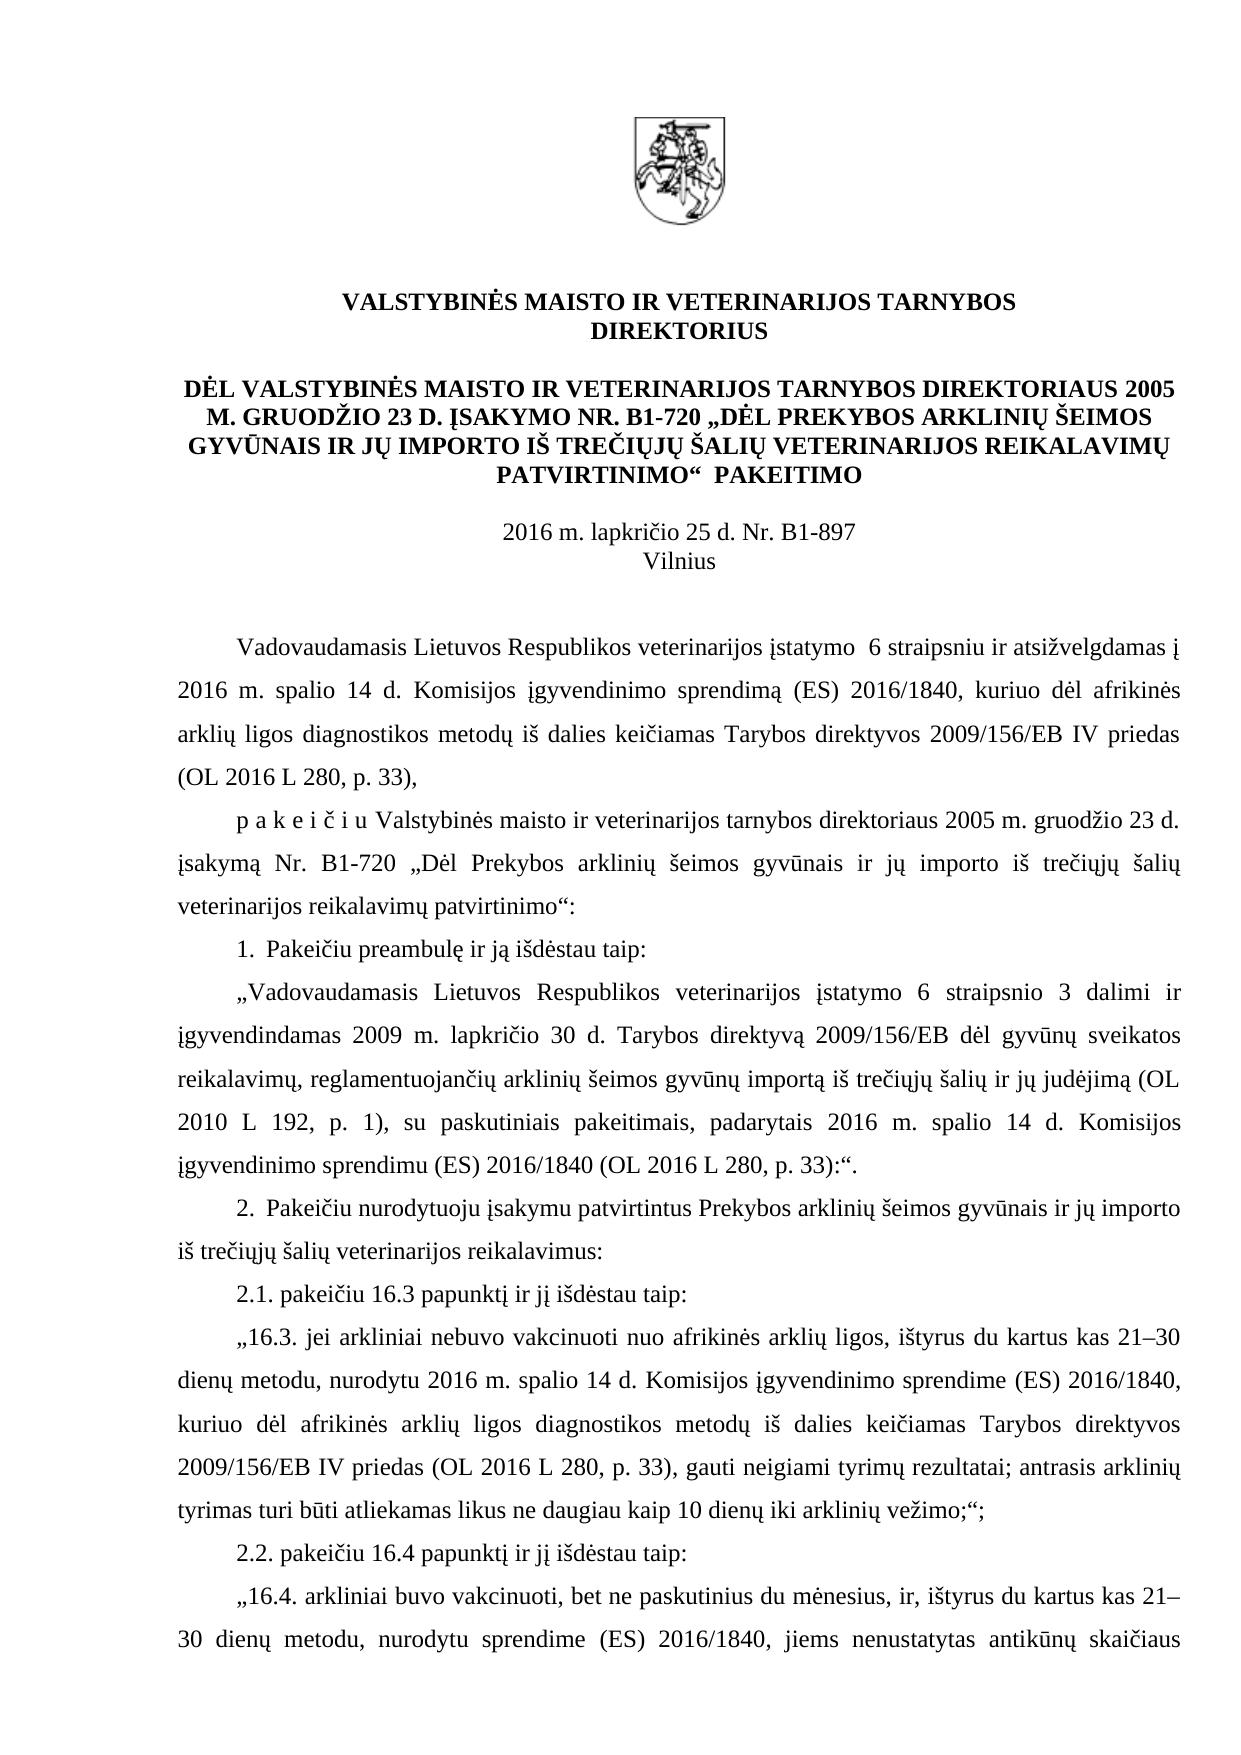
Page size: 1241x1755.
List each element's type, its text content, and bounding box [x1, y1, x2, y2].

text VALSTYBINĖS MAISTO IR VETERINARIJOS TARNYBOS [177, 287, 1181, 316]
text p a k e i č i u Valstybinės maisto ir veterinarijos tarnybos direktoriaus 2005 m. gruodžio 23 d. įsakymą Nr. B1-720 „Dėl Prekybos arklinių šeimos gyvūnais ir jų importo iš trečiųjų šalių veterinarijos reikalavimų patvirtinimo“: [177, 805, 1181, 920]
text 2016 m. lapkričio 25 d. Nr. B1-897 [177, 517, 1181, 546]
text 2.1. pakeičiu 16.3 papunktį ir jį išdėstau taip: [177, 1279, 1181, 1308]
text DIREKTORIUS [177, 316, 1181, 374]
text 1. Pakeičiu preambulę ir ją išdėstau taip: [177, 934, 1181, 963]
text „16.4. arkliniai buvo vakcinuoti, bet ne paskutinius du mėnesius, ir, ištyrus du kartus kas 21–30 dienų metodu, nurodytu sprendime (ES) 2016/1840, jiems nenustatytas antikūnų skaičiaus [177, 1581, 1181, 1653]
text Vilnius [177, 546, 1181, 575]
text 2.2. pakeičiu 16.4 papunktį ir jį išdėstau taip: [177, 1538, 1181, 1567]
text „16.3. jei arkliniai nebuvo vakcinuoti nuo afrikinės arklių ligos, ištyrus du kartus kas 21–30 dienų metodu, nurodytu 2016 m. spalio 14 d. Komisijos įgyvendinimo sprendime (ES) 2016/1840, kuriuo dėl afrikinės arklių ligos diagnostikos metodų iš dalies keičiamas Tarybos direktyvos 2009/156/EB IV priedas (OL 2016 L 280, p. 33), gauti neigiami tyrimų rezultatai; antrasis arklinių tyrimas turi būti atliekamas likus ne daugiau kaip 10 dienų iki arklinių vežimo;“; [177, 1322, 1181, 1524]
text 2. Pakeičiu nurodytuoju įsakymu patvirtintus Prekybos arklinių šeimos gyvūnais ir jų importo iš trečiųjų šalių veterinarijos reikalavimus: [177, 1193, 1181, 1265]
text DĖL VALSTYBINĖS MAISTO IR VETERINARIJOS TARNYBOS DIREKTORIAUS 2005 M. GRUODŽIO 23 D. ĮSAKYMO NR. B1-720 „DĖL PREKYBOS ARKLINIŲ ŠEIMOS GYVŪNAIS IR JŲ IMPORTO IŠ TREČIŲJŲ ŠALIŲ VETERINARIJOS REIKALAVIMŲ PATVIRTINIMO“ PAKEITIMO [177, 374, 1181, 489]
text „Vadovaudamasis Lietuvos Respublikos veterinarijos įstatymo 6 straipsnio 3 dalimi ir įgyvendindamas 2009 m. lapkričio 30 d. Tarybos direktyvą 2009/156/EB dėl gyvūnų sveikatos reikalavimų, reglamentuojančių arklinių šeimos gyvūnų importą iš trečiųjų šalių ir jų judėjimą (OL 2010 L 192, p. 1), su paskutiniais pakeitimais, padarytais 2016 m. spalio 14 d. Komisijos įgyvendinimo sprendimu (ES) 2016/1840 (OL 2016 L 280, p. 33):“. [177, 977, 1181, 1179]
text Vadovaudamasis Lietuvos Respublikos veterinarijos įstatymo 6 straipsniu ir atsižvelgdamas į 2016 m. spalio 14 d. Komisijos įgyvendinimo sprendimą (ES) 2016/1840, kuriuo dėl afrikinės arklių ligos diagnostikos metodų iš dalies keičiamas Tarybos direktyvos 2009/156/EB IV priedas (OL 2016 L 280, p. 33), [177, 632, 1181, 791]
